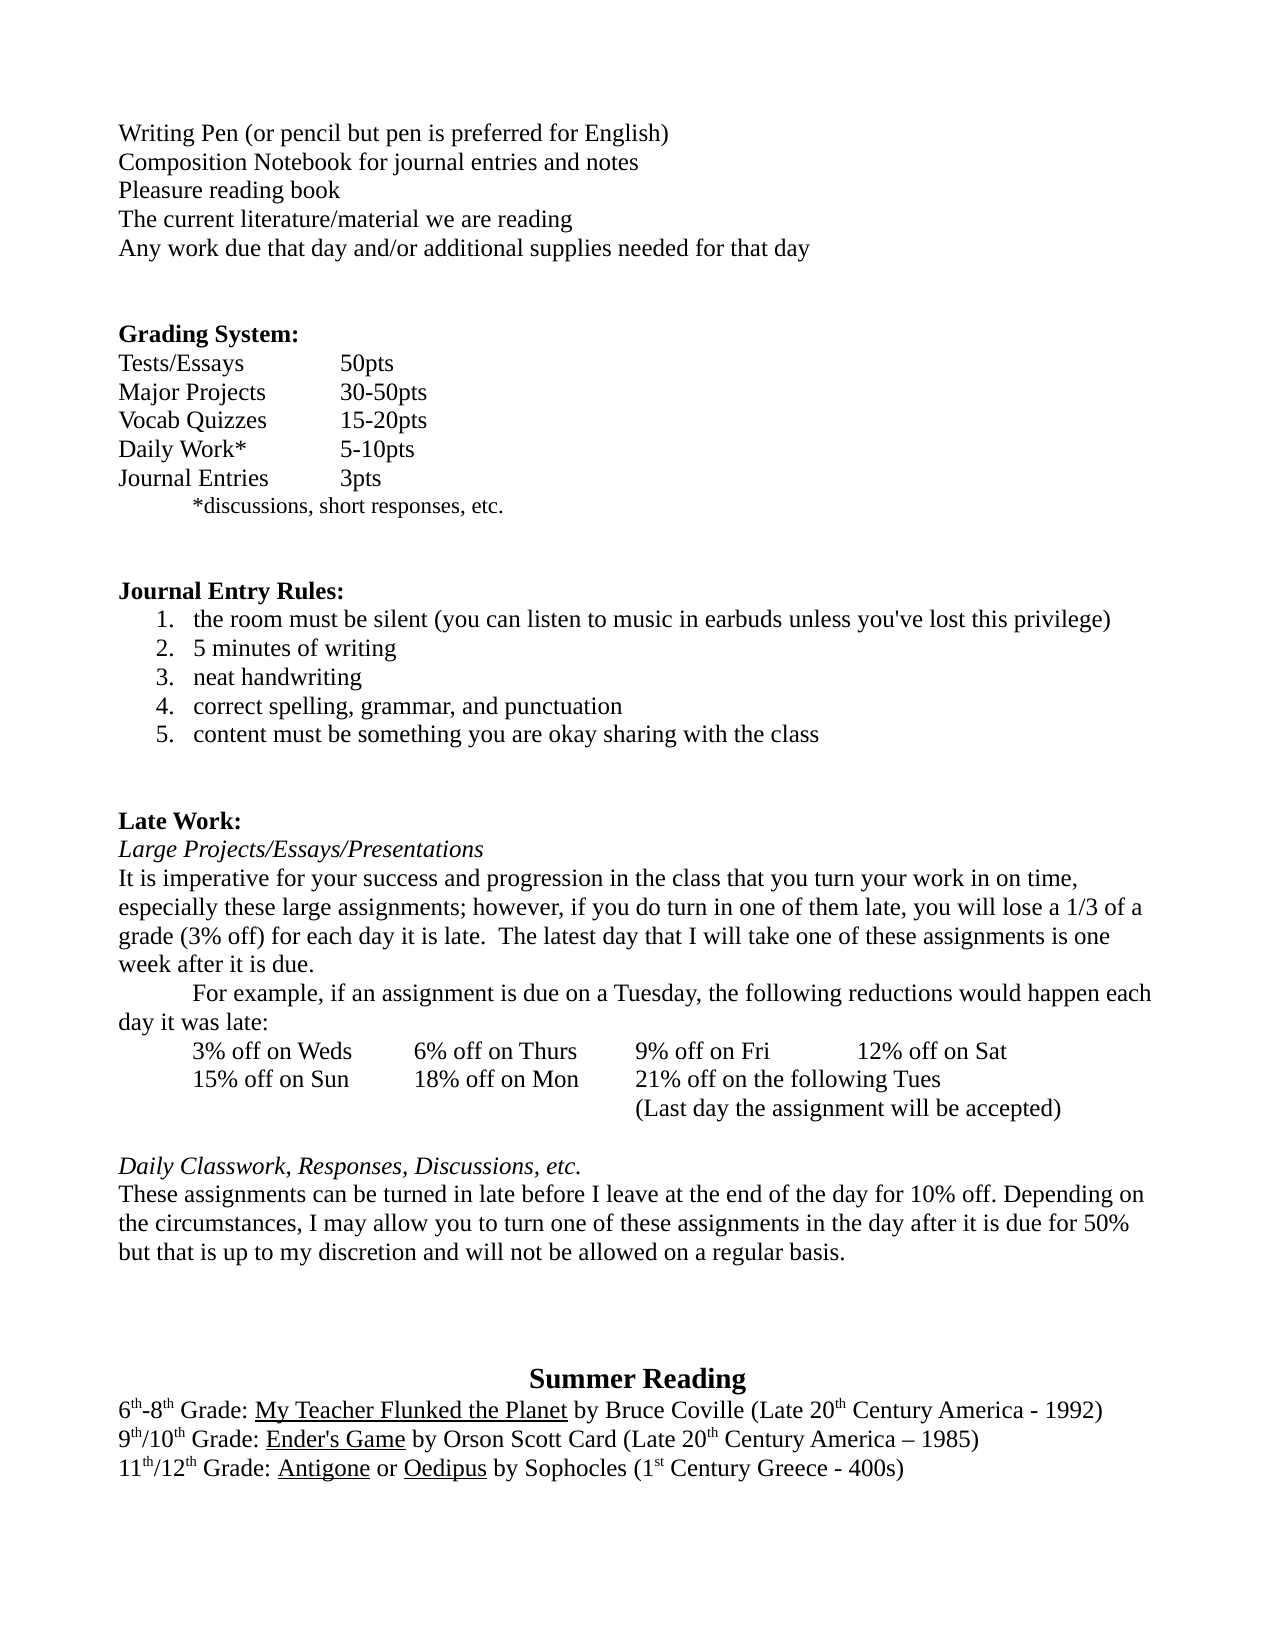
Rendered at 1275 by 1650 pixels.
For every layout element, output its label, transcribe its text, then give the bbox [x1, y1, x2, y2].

text 11th/12th Grade: Antigone or Oedipus by Sophocles (1st Century Greece - 400s) [118, 1453, 1157, 1481]
text It is imperative for your success and progression in the class that you turn your work in on time, especially these large assignments; however, if you do turn in one of them late, you will lose a 1/3 of a grade (3% off) for each day it is late. The latest day that I will take one of these assignments is one week after it is due. [118, 863, 1157, 978]
text Tests/Essays 50pts [118, 348, 1157, 377]
text Vocab Quizzes 15-20pts [118, 406, 1157, 434]
text Daily Classwork, Responses, Discussions, etc. [118, 1151, 1157, 1179]
list correct spelling, grammar, and punctuation [156, 691, 1157, 719]
list neat handwriting [156, 662, 1157, 691]
text 6th-8th Grade: My Teacher Flunked the Planet by Bruce Coville (Late 20th Century America - 1992) [118, 1395, 1157, 1424]
text Journal Entries 3pts [118, 463, 1157, 492]
text These assignments can be turned in late before I leave at the end of the day for 10% off. Depending on the circumstances, I may allow you to turn one of these assignments in the day after it is due for 50% but that is up to my discretion and will not be allowed on a regular basis. [118, 1179, 1157, 1266]
text Composition Notebook for journal entries and notes [118, 147, 1157, 176]
list 5 minutes of writing [156, 633, 1157, 662]
text Late Work: [118, 806, 1157, 834]
text Large Projects/Essays/Presentations [118, 834, 1157, 863]
text Pleasure reading book [118, 176, 1157, 204]
text 9th/10th Grade: Ender's Game by Orson Scott Card (Late 20th Century America – 1985) [118, 1424, 1157, 1453]
list the room must be silent (you can listen to music in earbuds unless you've lost this privilege) [156, 604, 1157, 633]
text Grading System: [118, 319, 1157, 348]
text 15% off on Sun 18% off on Mon 21% off on the following Tues [118, 1064, 1157, 1093]
text Writing Pen (or pencil but pen is preferred for English) [118, 118, 1157, 147]
text Daily Work* 5-10pts [118, 434, 1157, 463]
text Any work due that day and/or additional supplies needed for that day [118, 233, 1157, 262]
text (Last day the assignment will be accepted) [118, 1093, 1157, 1122]
text Major Projects 30-50pts [118, 377, 1157, 406]
text 3% off on Weds 6% off on Thurs 9% off on Fri 12% off on Sat [118, 1036, 1157, 1064]
text For example, if an assignment is due on a Tuesday, the following reductions would happen each day it was late: [118, 978, 1157, 1036]
list content must be something you are okay sharing with the class [156, 719, 1157, 748]
text The current literature/material we are reading [118, 204, 1157, 233]
text *discussions, short responses, etc. [118, 492, 1157, 518]
text Summer Reading [118, 1362, 1157, 1395]
text Journal Entry Rules: [118, 576, 1157, 604]
